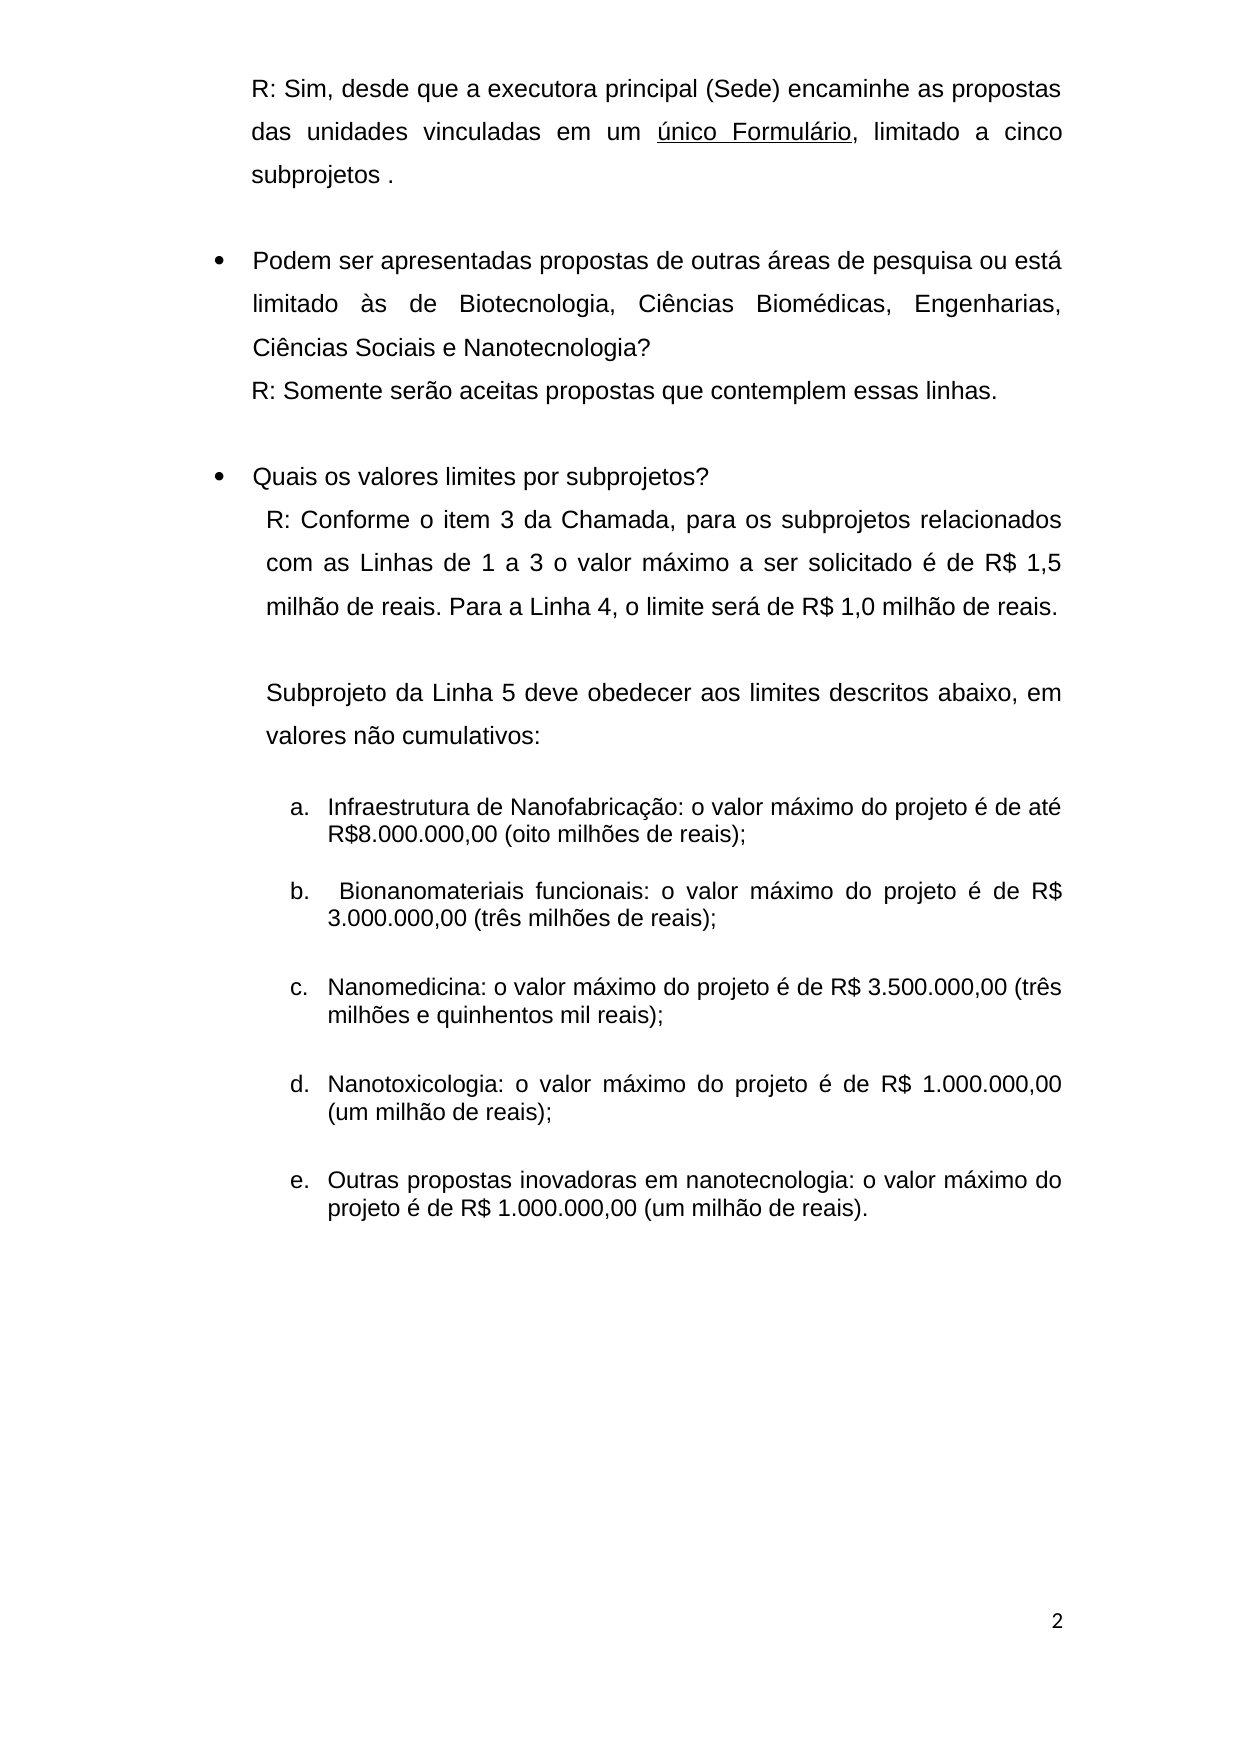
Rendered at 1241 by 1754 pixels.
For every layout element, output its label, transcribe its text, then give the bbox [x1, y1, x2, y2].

text R: Conforme o item 3 da Chamada, para os subprojetos relacionados com as Linhas de 1 a 3 o valor máximo a ser solicitado é de R$ 1,5 milhão de reais. Para a Linha 4, o limite será de R$ 1,0 milhão de reais. [266, 505, 1063, 620]
list Infraestrutura de Nanofabricação: o valor máximo do projeto é de até R$8.000.000,00 (oito milhões de reais); [290, 793, 1063, 848]
list Bionanomateriais funcionais: o valor máximo do projeto é de R$ 3.000.000,00 (três milhões de reais); [290, 877, 1063, 932]
list Nanotoxicologia: o valor máximo do projeto é de R$ 1.000.000,00 (um milhão de reais); [290, 1070, 1063, 1125]
list Quais os valores limites por subprojetos? [215, 462, 1063, 491]
text R: Somente serão aceitas propostas que contemplem essas linhas. [251, 376, 1063, 404]
text Subprojeto da Linha 5 deve obedecer aos limites descritos abaixo, em valores não cumulativos: [266, 678, 1063, 749]
text R: Sim, desde que a executora principal (Sede) encaminhe as propostas das unidades vinculadas em um único Formulário, limitado a cinco subprojetos . [236, 74, 1063, 189]
list Podem ser apresentadas propostas de outras áreas de pesquisa ou está limitado às de Biotecnologia, Ciências Biomédicas, Engenharias, Ciências Sociais e Nanotecnologia? [215, 246, 1063, 361]
list Nanomedicina: o valor máximo do projeto é de R$ 3.500.000,00 (três milhões e quinhentos mil reais); [290, 973, 1063, 1028]
list Outras propostas inovadoras em nanotecnologia: o valor máximo do projeto é de R$ 1.000.000,00 (um milhão de reais). [290, 1166, 1063, 1222]
